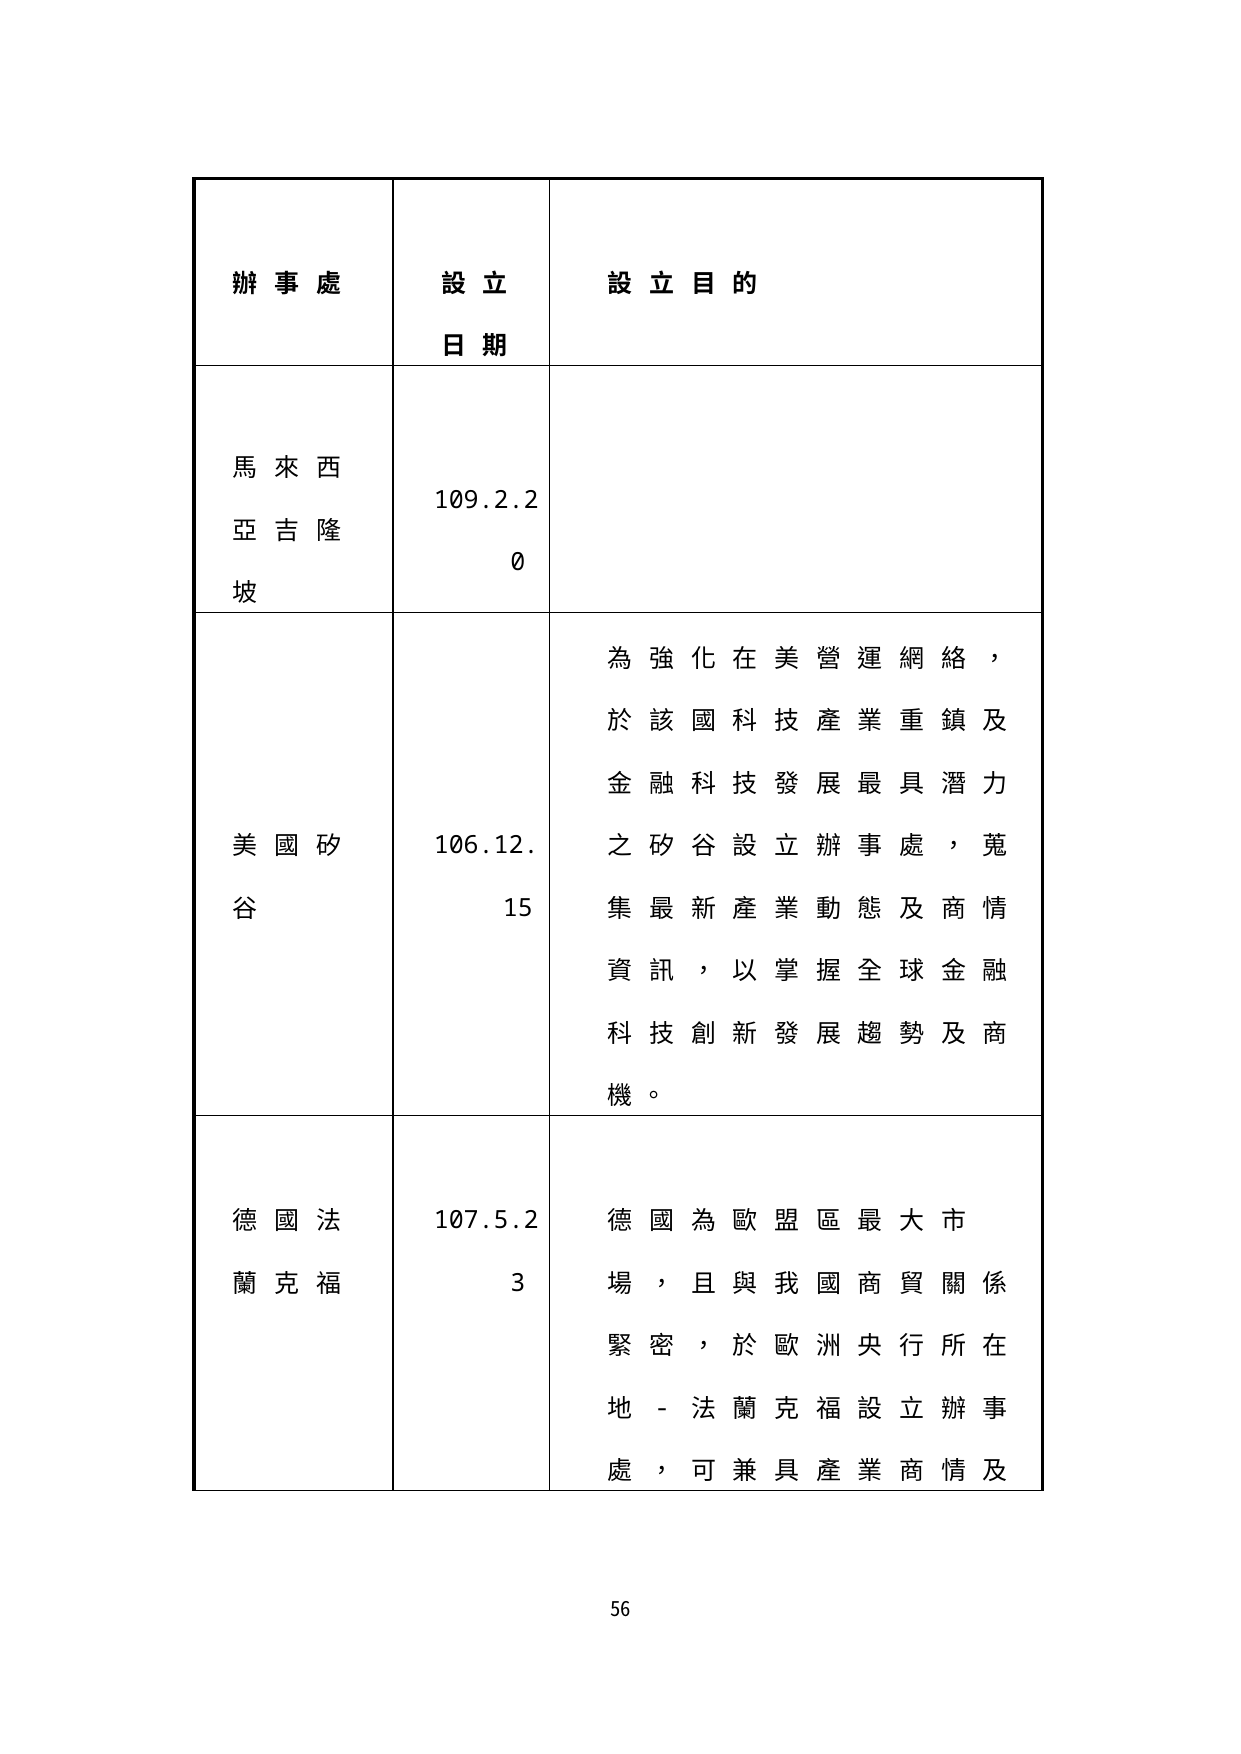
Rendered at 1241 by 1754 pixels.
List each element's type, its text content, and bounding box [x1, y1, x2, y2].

table_cell 106.12.15 [394, 613, 549, 1115]
table_cell 美國矽谷 [196, 613, 392, 1115]
table_cell 為強化在美營運網絡，於該國科技產業重鎮及金融科技發展最具潛力之矽谷設立辦事處，蒐集最新產業動態及商情資訊，以掌握全球金融科技創新發展趨勢及商機。 [550, 613, 1041, 1115]
table_cell 馬來西亞吉隆坡 [196, 366, 392, 612]
table_header 設立日期 [394, 180, 549, 365]
table_cell 109.2.20 [394, 366, 549, 612]
table_header 設立目的 [550, 180, 1041, 365]
table_cell [550, 366, 1041, 612]
table_cell 德國法蘭克福 [196, 1116, 392, 1490]
table_header 辦事處 [196, 180, 392, 365]
table_cell 107.5.23 [394, 1116, 549, 1490]
table_cell 德國為歐盟區最大市場，且與我國商貿關係緊密，於歐洲央行所在地-法蘭克福設立辦事處，可兼具產業商情及 [550, 1116, 1041, 1490]
